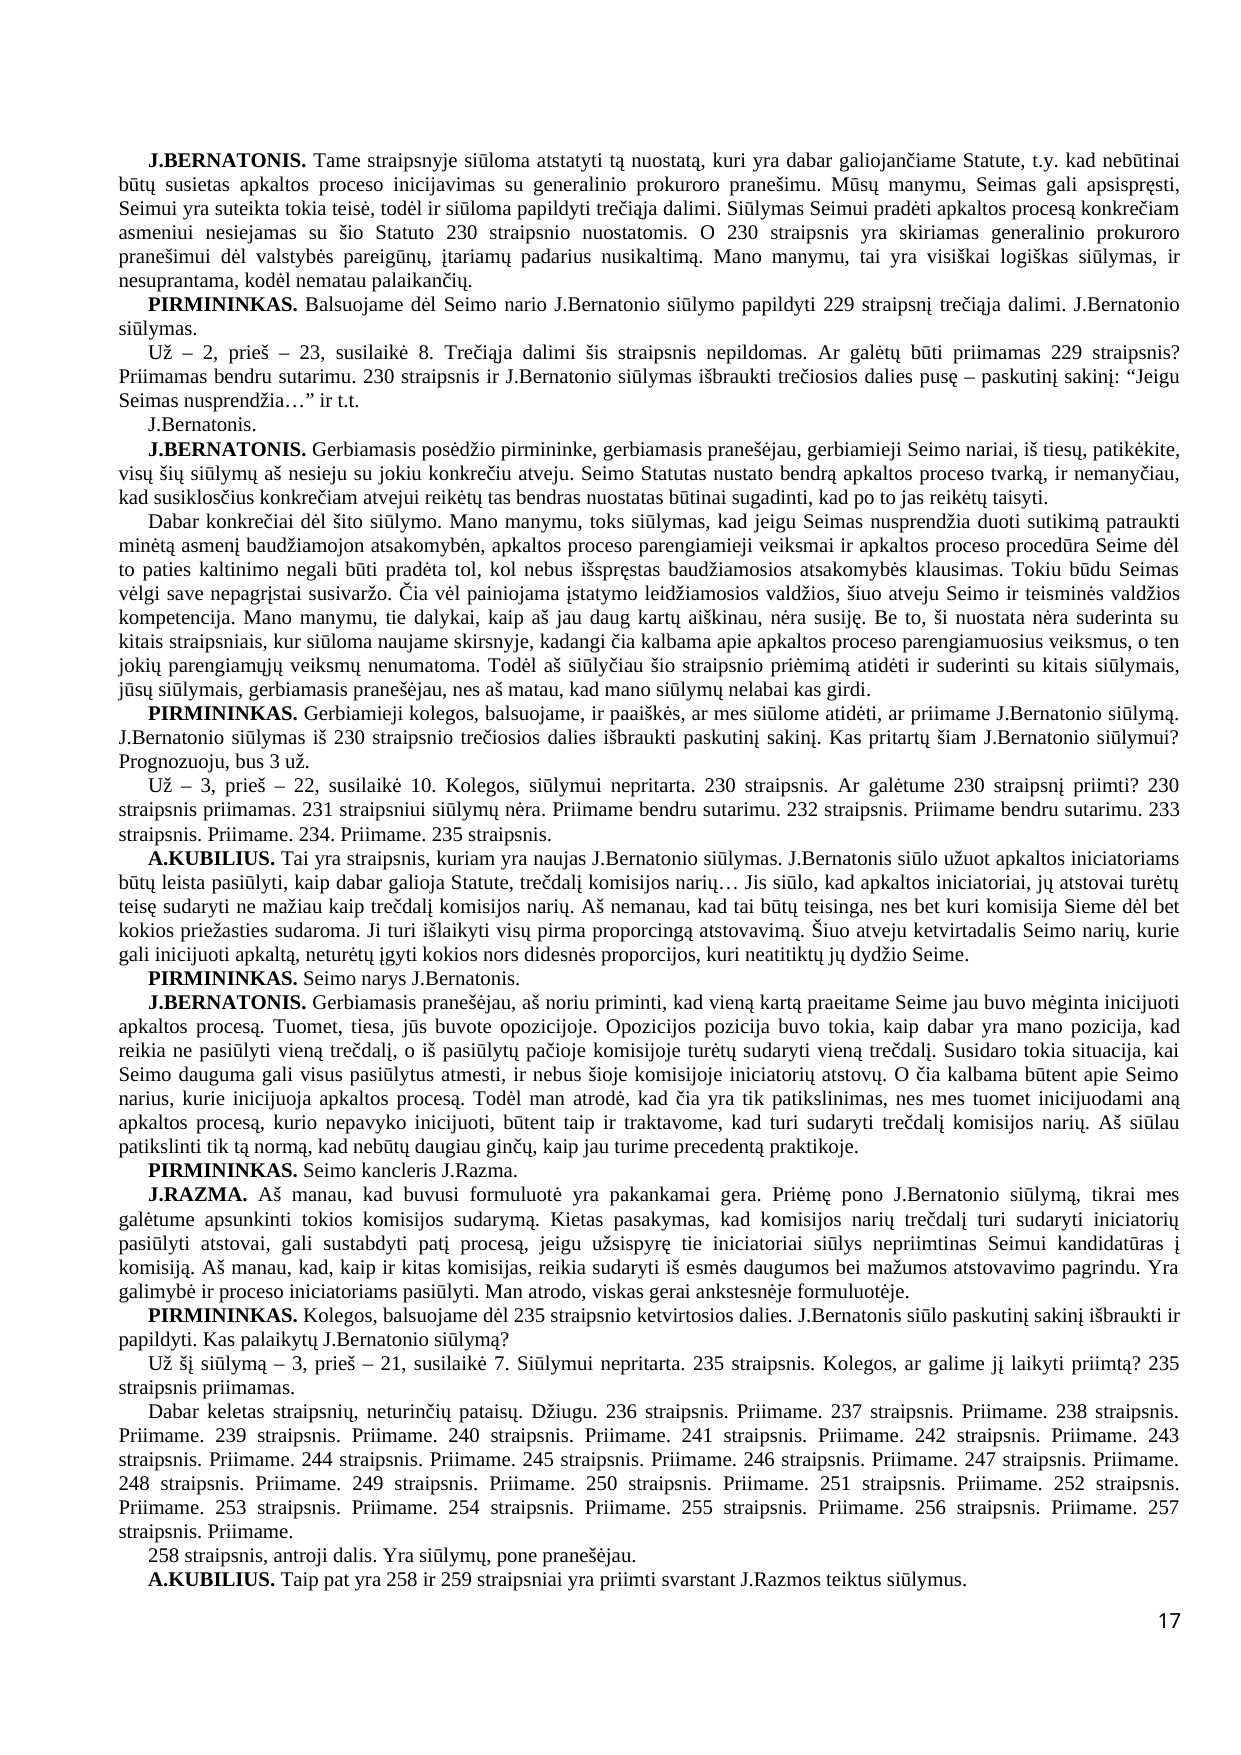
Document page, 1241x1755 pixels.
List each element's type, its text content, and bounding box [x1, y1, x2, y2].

text PIRMININKAS. Balsuojame dėl Seimo nario J.Bernatonio siūlymo papildyti 229 straipsnį trečiąja dalimi. J.Bernatonio siūlymas. [118, 292, 1181, 340]
text J.RAZMA. Aš manau, kad buvusi formuluotė yra pakankamai gera. Priėmę pono J.Bernatonio siūlymą, tikrai mes galėtume apsunkinti tokios komisijos sudarymą. Kietas pasakymas, kad komisijos narių trečdalį turi sudaryti iniciatorių pasiūlyti atstovai, gali sustabdyti patį procesą, jeigu užsispyrę tie iniciatoriai siūlys nepriimtinas Seimui kandidatūras į komisiją. Aš manau, kad, kaip ir kitas komisijas, reikia sudaryti iš esmės daugumos bei mažumos atstovavimo pagrindu. Yra galimybė ir proceso iniciatoriams pasiūlyti. Man atrodo, viskas gerai ankstesnėje formuluotėje. [118, 1182, 1181, 1303]
text A.KUBILIUS. Taip pat yra 258 ir 259 straipsniai yra priimti svarstant J.Razmos teiktus siūlymus. [118, 1567, 1181, 1591]
text J.BERNATONIS. Gerbiamasis posėdžio pirmininke, gerbiamasis pranešėjau, gerbiamieji Seimo nariai, iš tiesų, patikėkite, visų šių siūlymų aš nesieju su jokiu konkrečiu atveju. Seimo Statutas nustato bendrą apkaltos proceso tvarką, ir nemanyčiau, kad susiklosčius konkrečiam atvejui reikėtų tas bendras nuostatas būtinai sugadinti, kad po to jas reikėtų taisyti. [118, 436, 1181, 509]
text 258 straipsnis, antroji dalis. Yra siūlymų, pone pranešėjau. [118, 1543, 1181, 1567]
text Už – 3, prieš – 22, susilaikė 10. Kolegos, siūlymui nepritarta. 230 straipsnis. Ar galėtume 230 straipsnį priimti? 230 straipsnis priimamas. 231 straipsniui siūlymų nėra. Priimame bendru sutarimu. 232 straipsnis. Priimame bendru sutarimu. 233 straipsnis. Priimame. 234. Priimame. 235 straipsnis. [118, 773, 1181, 846]
text J.BERNATONIS. Gerbiamasis pranešėjau, aš noriu priminti, kad vieną kartą praeitame Seime jau buvo mėginta inicijuoti apkaltos procesą. Tuomet, tiesa, jūs buvote opozicijoje. Opozicijos pozicija buvo tokia, kaip dabar yra mano pozicija, kad reikia ne pasiūlyti vieną trečdalį, o iš pasiūlytų pačioje komisijoje turėtų sudaryti vieną trečdalį. Susidaro tokia situacija, kai Seimo dauguma gali visus pasiūlytus atmesti, ir nebus šioje komisijoje iniciatorių atstovų. O čia kalbama būtent apie Seimo narius, kurie inicijuoja apkaltos procesą. Todėl man atrodė, kad čia yra tik patikslinimas, nes mes tuomet inicijuodami aną apkaltos procesą, kurio nepavyko inicijuoti, būtent taip ir traktavome, kad turi sudaryti trečdalį komisijos narių. Aš siūlau patikslinti tik tą normą, kad nebūtų daugiau ginčų, kaip jau turime precedentą praktikoje. [118, 990, 1181, 1158]
text Už šį siūlymą – 3, prieš – 21, susilaikė 7. Siūlymui nepritarta. 235 straipsnis. Kolegos, ar galime jį laikyti priimtą? 235 straipsnis priimamas. [118, 1351, 1181, 1399]
text PIRMININKAS. Seimo kancleris J.Razma. [118, 1158, 1181, 1182]
text PIRMININKAS. Gerbiamieji kolegos, balsuojame, ir paaiškės, ar mes siūlome atidėti, ar priimame J.Bernatonio siūlymą. J.Bernatonio siūlymas iš 230 straipsnio trečiosios dalies išbraukti paskutinį sakinį. Kas pritartų šiam J.Bernatonio siūlymui? Prognozuoju, bus 3 už. [118, 701, 1181, 773]
text A.KUBILIUS. Tai yra straipsnis, kuriam yra naujas J.Bernatonio siūlymas. J.Bernatonis siūlo užuot apkaltos iniciatoriams būtų leista pasiūlyti, kaip dabar galioja Statute, trečdalį komisijos narių… Jis siūlo, kad apkaltos iniciatoriai, jų atstovai turėtų teisę sudaryti ne mažiau kaip trečdalį komisijos narių. Aš nemanau, kad tai būtų teisinga, nes bet kuri komisija Sieme dėl bet kokios priežasties sudaroma. Ji turi išlaikyti visų pirma proporcingą atstovavimą. Šiuo atveju ketvirtadalis Seimo narių, kurie gali inicijuoti apkaltą, neturėtų įgyti kokios nors didesnės proporcijos, kuri neatitiktų jų dydžio Seime. [118, 846, 1181, 966]
text Dabar konkrečiai dėl šito siūlymo. Mano manymu, toks siūlymas, kad jeigu Seimas nusprendžia duoti sutikimą patraukti minėtą asmenį baudžiamojon atsakomybėn, apkaltos proceso parengiamieji veiksmai ir apkaltos proceso procedūra Seime dėl to paties kaltinimo negali būti pradėta tol, kol nebus išspręstas baudžiamosios atsakomybės klausimas. Tokiu būdu Seimas vėlgi save nepagrįstai susivaržo. Čia vėl painiojama įstatymo leidžiamosios valdžios, šiuo atveju Seimo ir teisminės valdžios kompetencija. Mano manymu, tie dalykai, kaip aš jau daug kartų aiškinau, nėra susiję. Be to, ši nuostata nėra suderinta su kitais straipsniais, kur siūloma naujame skirsnyje, kadangi čia kalbama apie apkaltos proceso parengiamuosius veiksmus, o ten jokių parengiamųjų veiksmų nenumatoma. Todėl aš siūlyčiau šio straipsnio priėmimą atidėti ir suderinti su kitais siūlymais, jūsų siūlymais, gerbiamasis pranešėjau, nes aš matau, kad mano siūlymų nelabai kas girdi. [118, 509, 1181, 701]
text PIRMININKAS. Seimo narys J.Bernatonis. [118, 966, 1181, 990]
text Dabar keletas straipsnių, neturinčių pataisų. Džiugu. 236 straipsnis. Priimame. 237 straipsnis. Priimame. 238 straipsnis. Priimame. 239 straipsnis. Priimame. 240 straipsnis. Priimame. 241 straipsnis. Priimame. 242 straipsnis. Priimame. 243 straipsnis. Priimame. 244 straipsnis. Priimame. 245 straipsnis. Priimame. 246 straipsnis. Priimame. 247 straipsnis. Priimame. 248 straipsnis. Priimame. 249 straipsnis. Priimame. 250 straipsnis. Priimame. 251 straipsnis. Priimame. 252 straipsnis. Priimame. 253 straipsnis. Priimame. 254 straipsnis. Priimame. 255 straipsnis. Priimame. 256 straipsnis. Priimame. 257 straipsnis. Priimame. [118, 1399, 1181, 1543]
text J.BERNATONIS. Tame straipsnyje siūloma atstatyti tą nuostatą, kuri yra dabar galiojančiame Statute, t.y. kad nebūtinai būtų susietas apkaltos proceso inicijavimas su generalinio prokuroro pranešimu. Mūsų manymu, Seimas gali apsispręsti, Seimui yra suteikta tokia teisė, todėl ir siūloma papildyti trečiąja dalimi. Siūlymas Seimui pradėti apkaltos procesą konkrečiam asmeniui nesiejamas su šio Statuto 230 straipsnio nuostatomis. O 230 straipsnis yra skiriamas generalinio prokuroro pranešimui dėl valstybės pareigūnų, įtariamų padarius nusikaltimą. Mano manymu, tai yra visiškai logiškas siūlymas, ir nesuprantama, kodėl nematau palaikančių. [118, 148, 1181, 292]
text J.Bernatonis. [118, 412, 1181, 436]
text PIRMININKAS. Kolegos, balsuojame dėl 235 straipsnio ketvirtosios dalies. J.Bernatonis siūlo paskutinį sakinį išbraukti ir papildyti. Kas palaikytų J.Bernatonio siūlymą? [118, 1303, 1181, 1351]
text Už – 2, prieš – 23, susilaikė 8. Trečiąja dalimi šis straipsnis nepildomas. Ar galėtų būti priimamas 229 straipsnis? Priimamas bendru sutarimu. 230 straipsnis ir J.Bernatonio siūlymas išbraukti trečiosios dalies pusę – paskutinį sakinį: “Jeigu Seimas nusprendžia…” ir t.t. [118, 340, 1181, 412]
